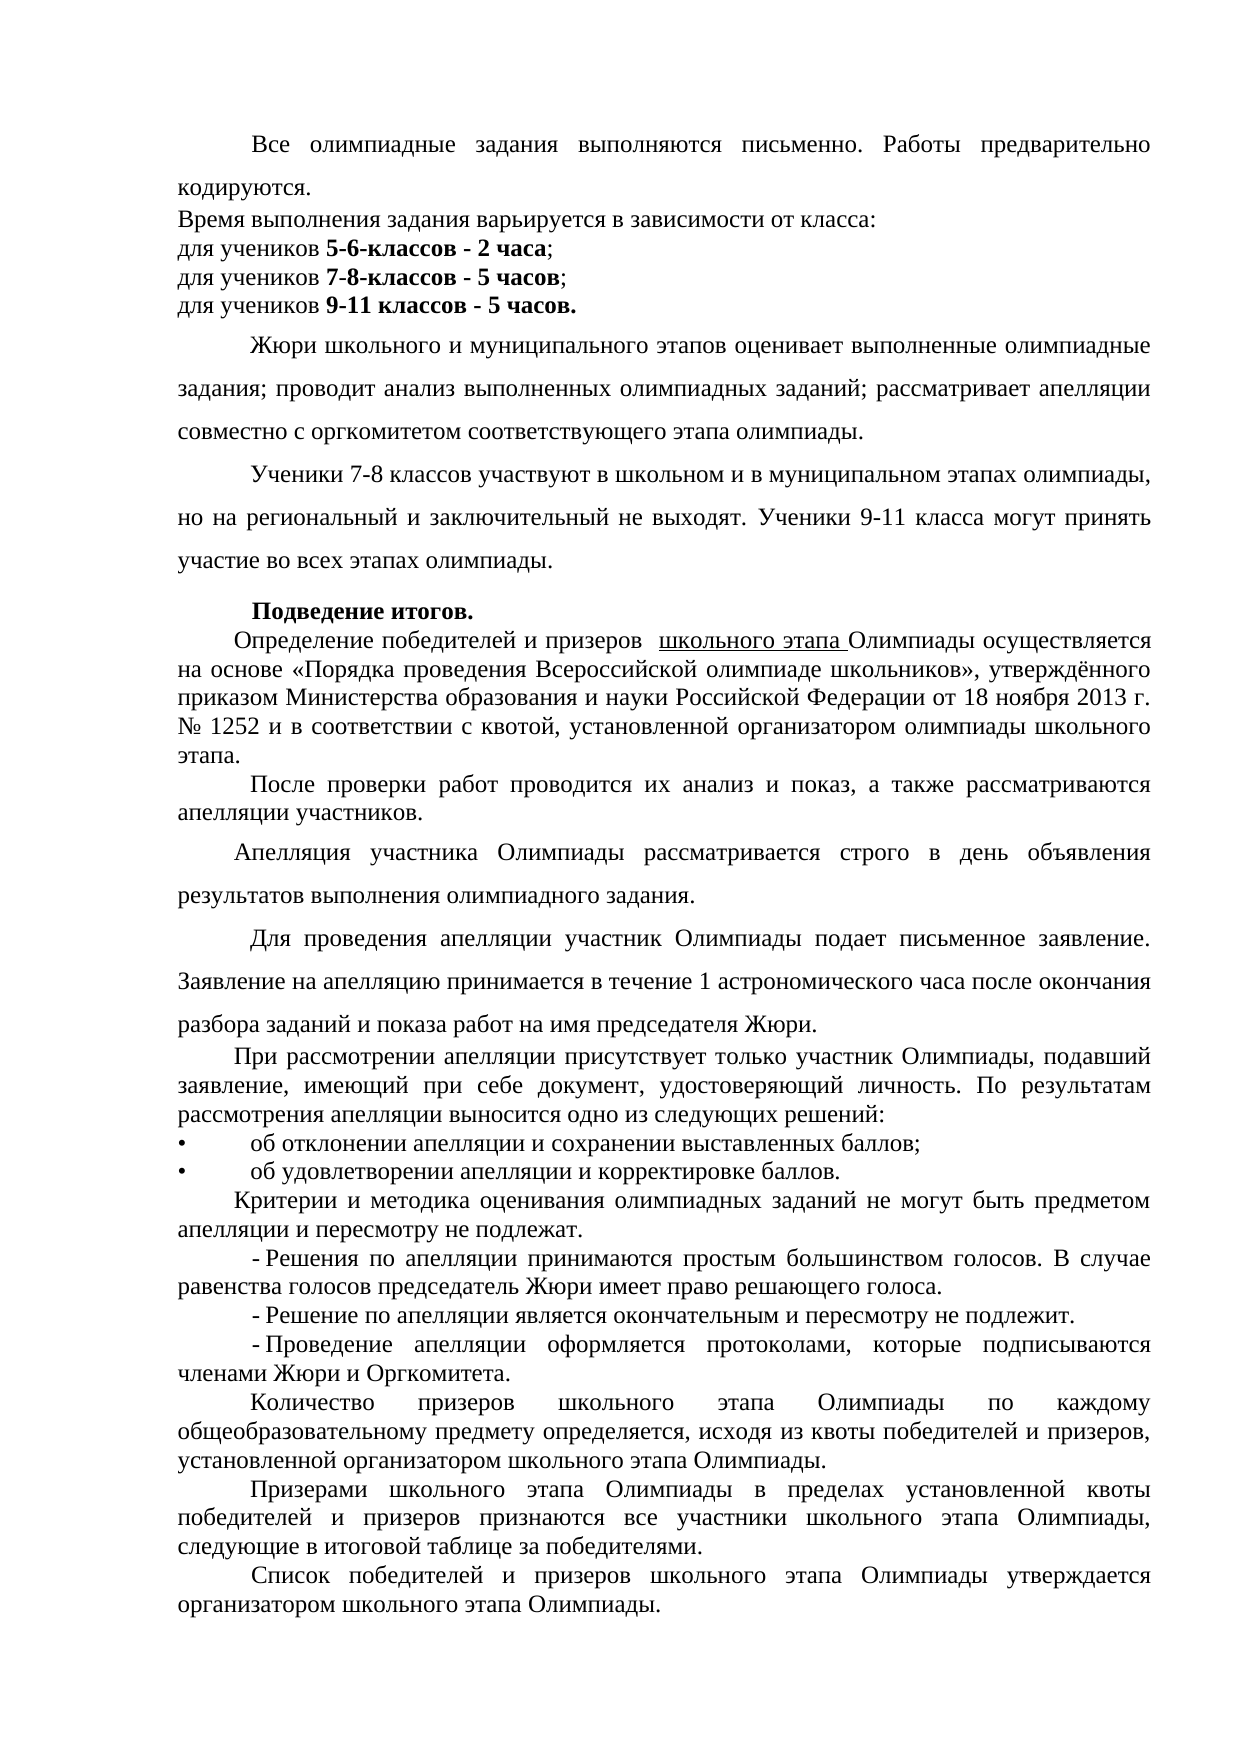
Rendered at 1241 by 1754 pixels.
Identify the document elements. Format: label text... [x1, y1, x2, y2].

list Решения по апелляции принимаются простым большинством голосов. В случае равенства голосов председатель Жюри имеет право решающего голоса. [177, 1243, 1152, 1300]
text Все олимпиадные задания выполняются письменно. Работы предварительно кодируются. [177, 118, 1152, 204]
text Время выполнения задания варьируется в зависимости от класса: [177, 204, 1152, 233]
text Для проведения апелляции участник Олимпиады подает письменное заявление. Заявление на апелляцию принимается в течение 1 астрономического часа после окончания разбора заданий и показа работ на имя председателя Жюри. [177, 912, 1152, 1041]
text для учеников 5-6-классов - 2 часа; [177, 233, 1152, 262]
text для учеников 9-11 классов - 5 часов. [177, 290, 1152, 319]
text При рассмотрении апелляции присутствует только участник Олимпиады, подавший заявление, имеющий при себе документ, удостоверяющий личность. По результатам рассмотрения апелляции выносится одно из следующих решений: [177, 1041, 1152, 1128]
text Жюри школьного и муниципального этапов оценивает выполненные олимпиадные задания; проводит анализ выполненных олимпиадных заданий; рассматривает апелляции совместно с оргкомитетом соответствующего этапа олимпиады. [177, 319, 1152, 448]
list Проведение апелляции оформляется протоколами, которые подписываются членами Жюри и Оргкомитета. [177, 1329, 1152, 1386]
text Количество призеров школьного этапа Олимпиады по каждому общеобразовательному предмету определяется, исходя из квоты победителей и призеров, установленной организатором школьного этапа Олимпиады. [177, 1387, 1152, 1474]
text После проверки работ проводится их анализ и показ, а также рассматриваются апелляции участников. [177, 769, 1152, 826]
text Подведение итогов. [252, 596, 1152, 625]
text Ученики 7-8 классов участвуют в школьном и в муниципальном этапах олимпиады, но на региональный и заключительный не выходят. Ученики 9-11 класса могут принять участие во всех этапах олимпиады. [177, 448, 1152, 577]
text для учеников 7-8-классов - 5 часов; [177, 262, 1152, 290]
text Призерами школьного этапа Олимпиады в пределах установленной квоты победителей и призеров признаются все участники школьного этапа Олимпиады, следующие в итоговой таблице за победителями. [177, 1474, 1152, 1560]
text Определение победителей и призеров школьного этапа Олимпиады осуществляется на основе «Порядка проведения Всероссийской олимпиаде школьников», утверждённого приказом Министерства образования и науки Российской Федерации от 18 ноября 2013 г. № 1252 и в соответствии с квотой, установленной организатором олимпиады школьного этапа. [177, 625, 1152, 769]
list об отклонении апелляции и сохранении выставленных баллов; [177, 1128, 1152, 1156]
text Критерии и методика оценивания олимпиадных заданий не могут быть предметом апелляции и пересмотру не подлежат. [177, 1185, 1152, 1243]
list об удовлетворении апелляции и корректировке баллов. [177, 1156, 1152, 1185]
list Решение по апелляции является окончательным и пересмотру не подлежит. [252, 1300, 1152, 1329]
text Апелляция участника Олимпиады рассматривается строго в день объявления результатов выполнения олимпиадного задания. [177, 826, 1152, 912]
text Список победителей и призеров школьного этапа Олимпиады утверждается организатором школьного этапа Олимпиады. [177, 1560, 1152, 1617]
